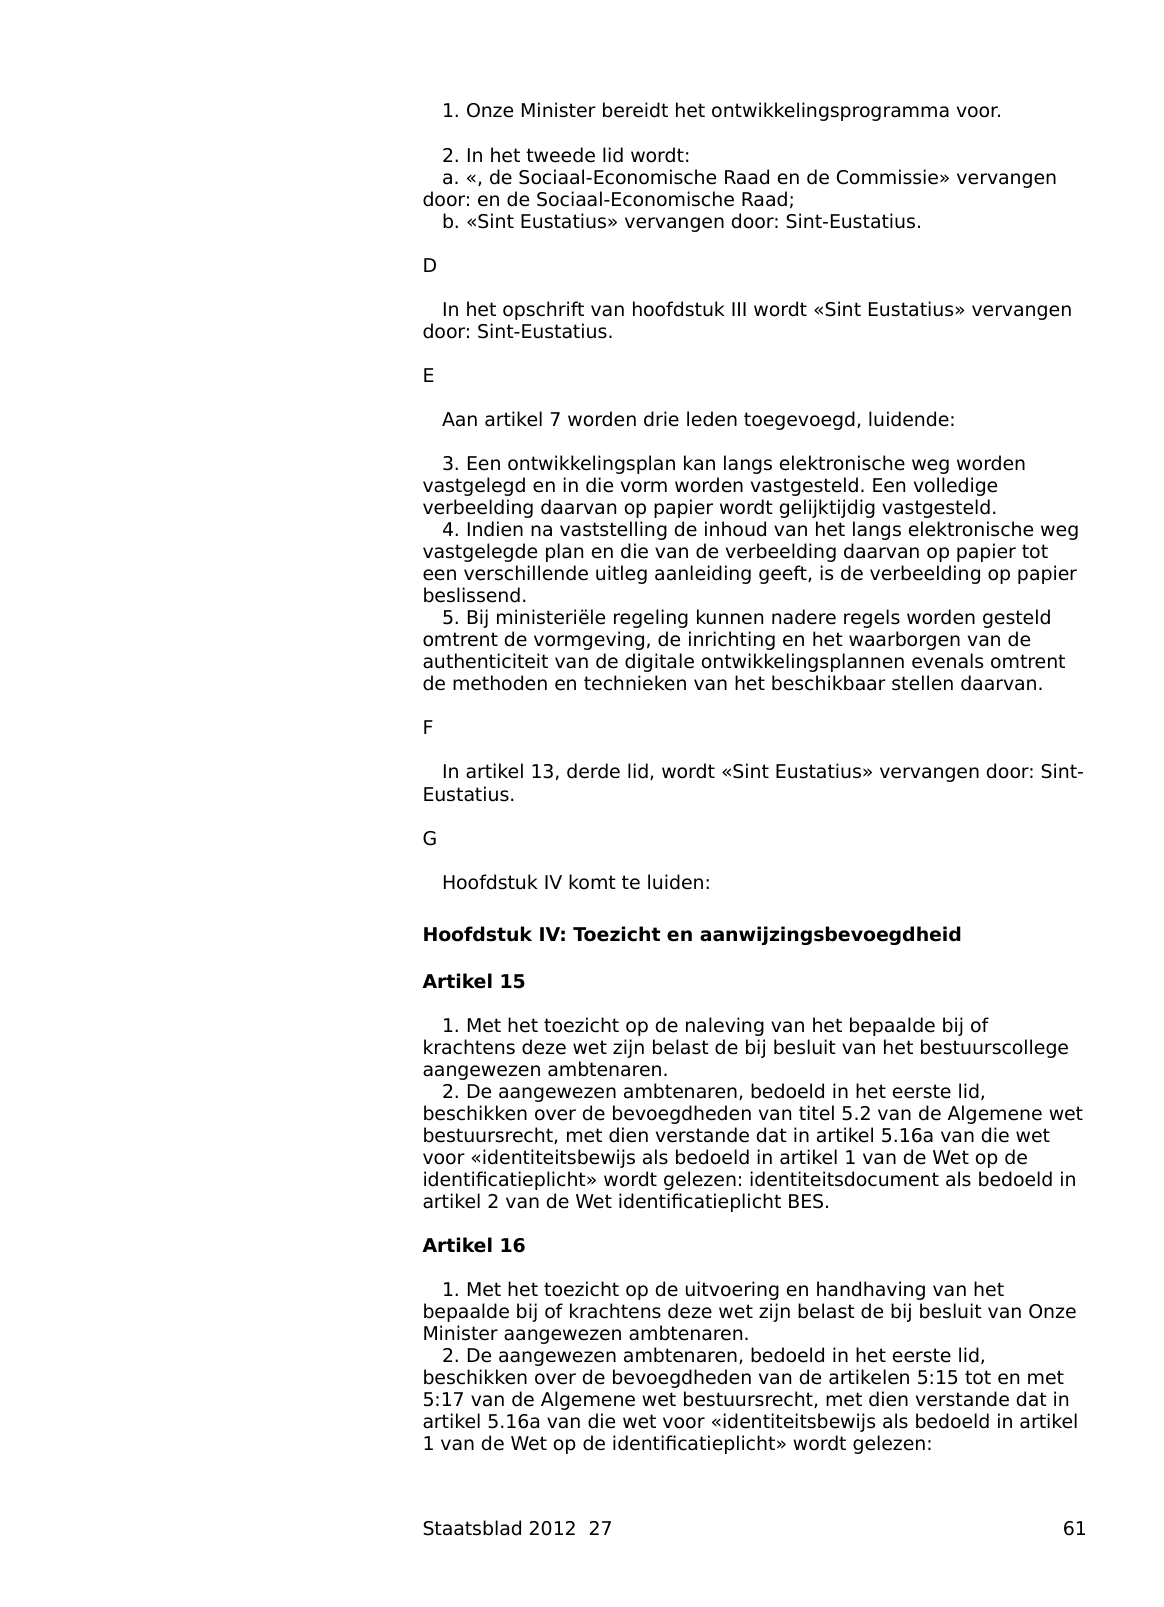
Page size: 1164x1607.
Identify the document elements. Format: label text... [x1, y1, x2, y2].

text 2. De aangewezen ambtenaren, bedoeld in het eerste lid, beschikken over de bevoegdheden van titel 5.2 van de Algemene wet bestuursrecht, met dien verstande dat in artikel 5.16a van die wet voor «identiteitsbewijs als bedoeld in artikel 1 van de Wet op de identificatieplicht» wordt gelezen: identiteitsdocument als bedoeld in artikel 2 van de Wet identificatieplicht BES. [422, 1081, 1087, 1213]
text 2. In het tweede lid wordt: [422, 144, 1087, 167]
text 2. De aangewezen ambtenaren, bedoeld in het eerste lid, beschikken over de bevoegdheden van de artikelen 5:15 tot en met 5:17 van de Algemene wet bestuursrecht, met dien verstande dat in artikel 5.16a van die wet voor «identiteitsbewijs als bedoeld in artikel 1 van de Wet op de identificatieplicht» wordt gelezen: [422, 1345, 1087, 1455]
text F [422, 717, 1087, 739]
text 1. Onze Minister bereidt het ontwikkelingsprogramma voor. [422, 100, 1087, 122]
text a. «, de Sociaal-Economische Raad en de Commissie» vervangen door: en de Sociaal-Economische Raad; [422, 167, 1087, 211]
text D [422, 255, 1087, 277]
text Aan artikel 7 worden drie leden toegevoegd, luidende: [422, 409, 1087, 431]
text b. «Sint Eustatius» vervangen door: Sint-Eustatius. [422, 211, 1087, 232]
text In het opschrift van hoofdstuk III wordt «Sint Eustatius» vervangen door: Sint-Eustatius. [422, 299, 1087, 343]
text 1. Met het toezicht op de uitvoering en handhaving van het bepaalde bij of krachtens deze wet zijn belast de bij besluit van Onze Minister aangewezen ambtenaren. [422, 1279, 1087, 1345]
text Hoofdstuk IV komt te luiden: [422, 872, 1087, 894]
subtitle Artikel 15 [422, 971, 1087, 993]
text 5. Bij ministeriële regeling kunnen nadere regels worden gesteld omtrent de vormgeving, de inrichting en het waarborgen van de authenticiteit van de digitale ontwikkelingsplannen evenals omtrent de methoden en technieken van het beschikbaar stellen daarvan. [422, 607, 1087, 695]
subtitle Artikel 16 [422, 1235, 1087, 1257]
text In artikel 13, derde lid, wordt «Sint Eustatius» vervangen door: Sint-Eustatius. [422, 761, 1087, 805]
text E [422, 365, 1087, 387]
text 1. Met het toezicht op de naleving van het bepaalde bij of krachtens deze wet zijn belast de bij besluit van het bestuurscollege aangewezen ambtenaren. [422, 1015, 1087, 1081]
subtitle Hoofdstuk IV: Toezicht en aanwijzingsbevoegdheid [422, 924, 1087, 946]
text 4. Indien na vaststelling de inhoud van het langs elektronische weg vastgelegde plan en die van de verbeelding daarvan op papier tot een verschillende uitleg aanleiding geeft, is de verbeelding op papier beslissend. [422, 519, 1087, 607]
text G [422, 828, 1087, 849]
text 3. Een ontwikkelingsplan kan langs elektronische weg worden vastgelegd en in die vorm worden vastgesteld. Een volledige verbeelding daarvan op papier wordt gelijktijdig vastgesteld. [422, 453, 1087, 519]
